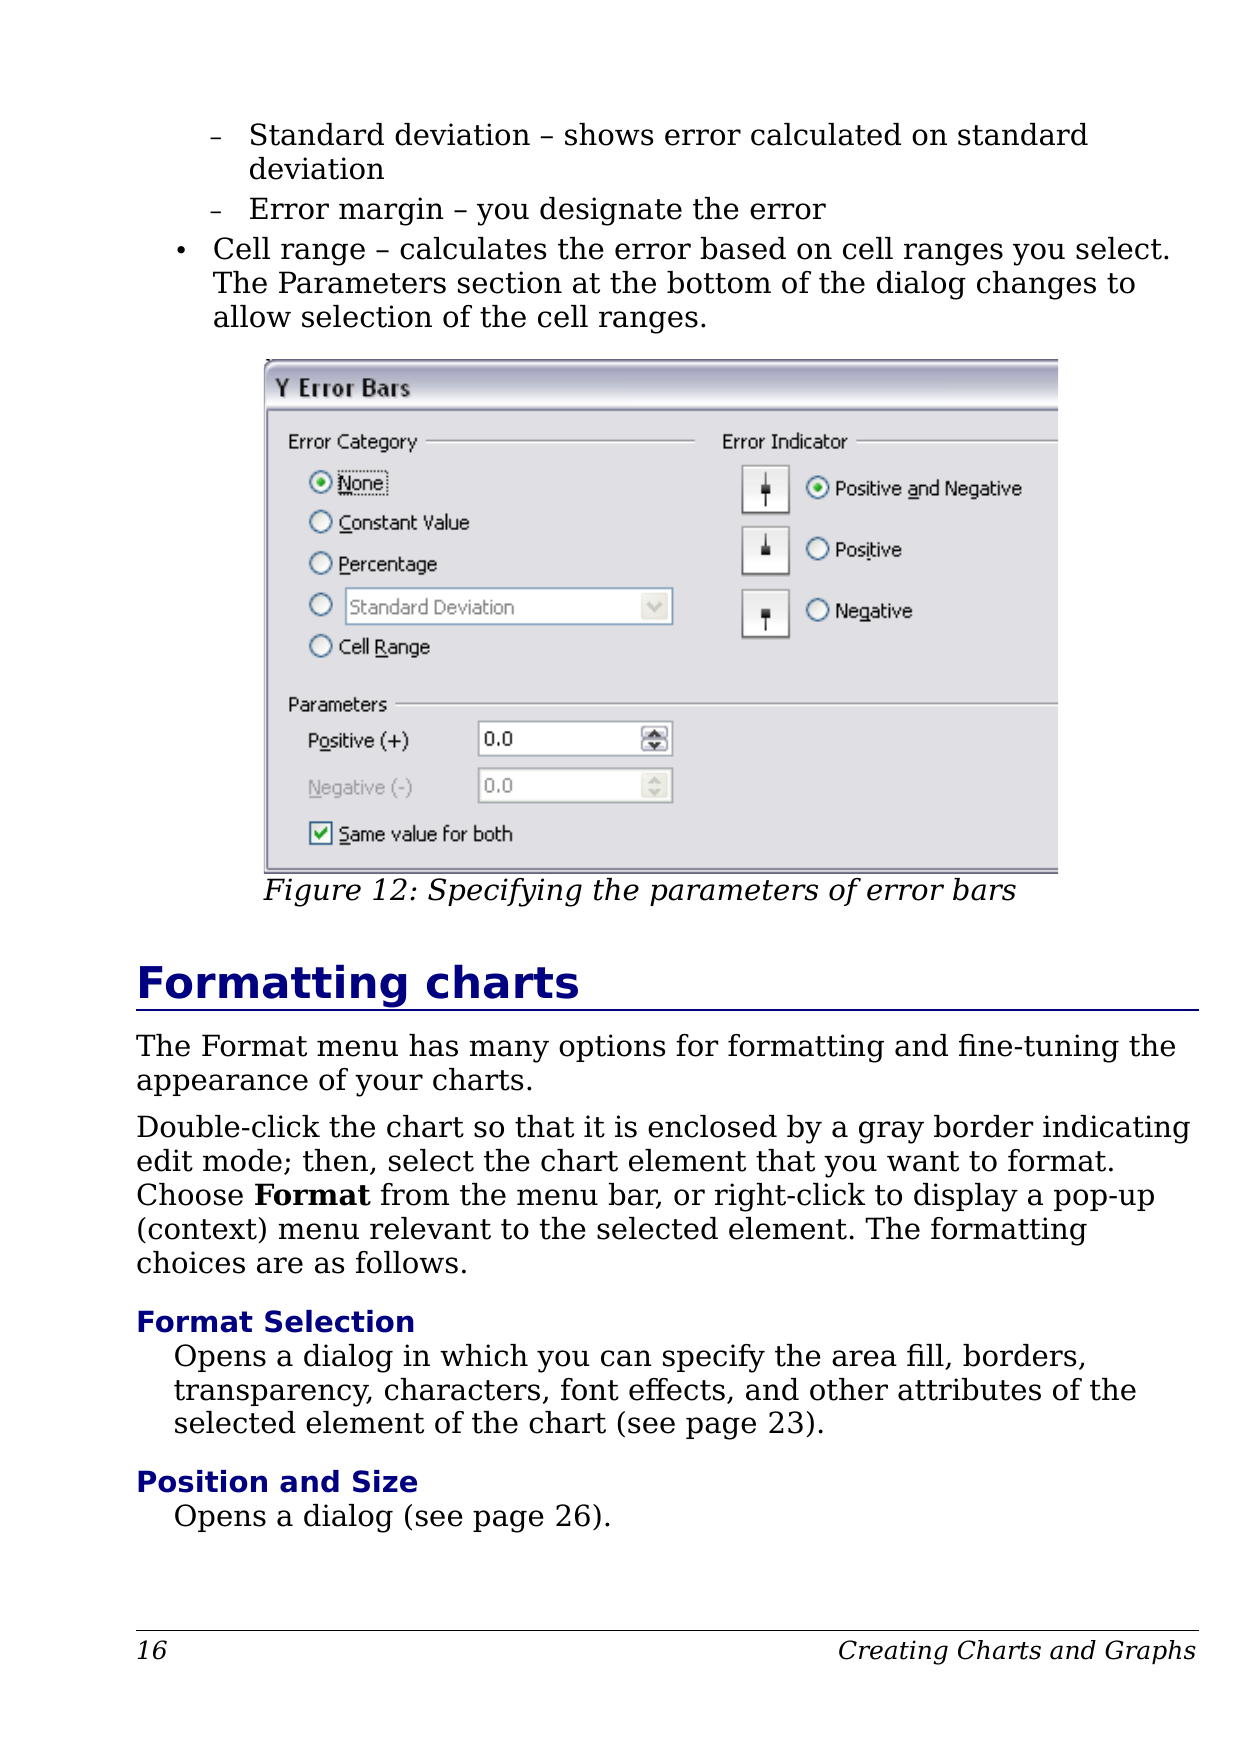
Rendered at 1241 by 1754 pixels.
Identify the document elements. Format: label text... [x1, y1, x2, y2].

subtitle Formatting charts [136, 958, 1199, 1009]
text Opens a dialog in which you can specify the area fill, borders, transparency, characters, font effects, and other attributes of the selected element of the chart (see page 23). [173, 1339, 1199, 1441]
picture [263, 359, 1059, 874]
list Error margin – you designate the error [209, 192, 1199, 226]
text Format Selection [136, 1305, 1199, 1339]
list Cell range – calculates the error based on cell ranges you select. The Parameters section at the bottom of the dialog changes to allow selection of the cell ranges. [174, 232, 1199, 334]
text Figure 12: Specifying the parameters of error bars [264, 359, 1071, 908]
text The Format menu has many options for formatting and fine-tuning the appearance of your charts. [136, 1029, 1199, 1097]
text Position and Size [136, 1466, 1199, 1500]
list Standard deviation – shows error calculated on standard deviation [209, 118, 1199, 186]
text Double-click the chart so that it is enclosed by a gray border indicating edit mode; then, select the chart element that you want to format. Choose Format from the menu bar, or right-click to display a pop-up (context) menu relevant to the selected element. The formatting choices are as follows. [136, 1110, 1199, 1280]
text Opens a dialog (see page 26). [173, 1500, 1199, 1534]
